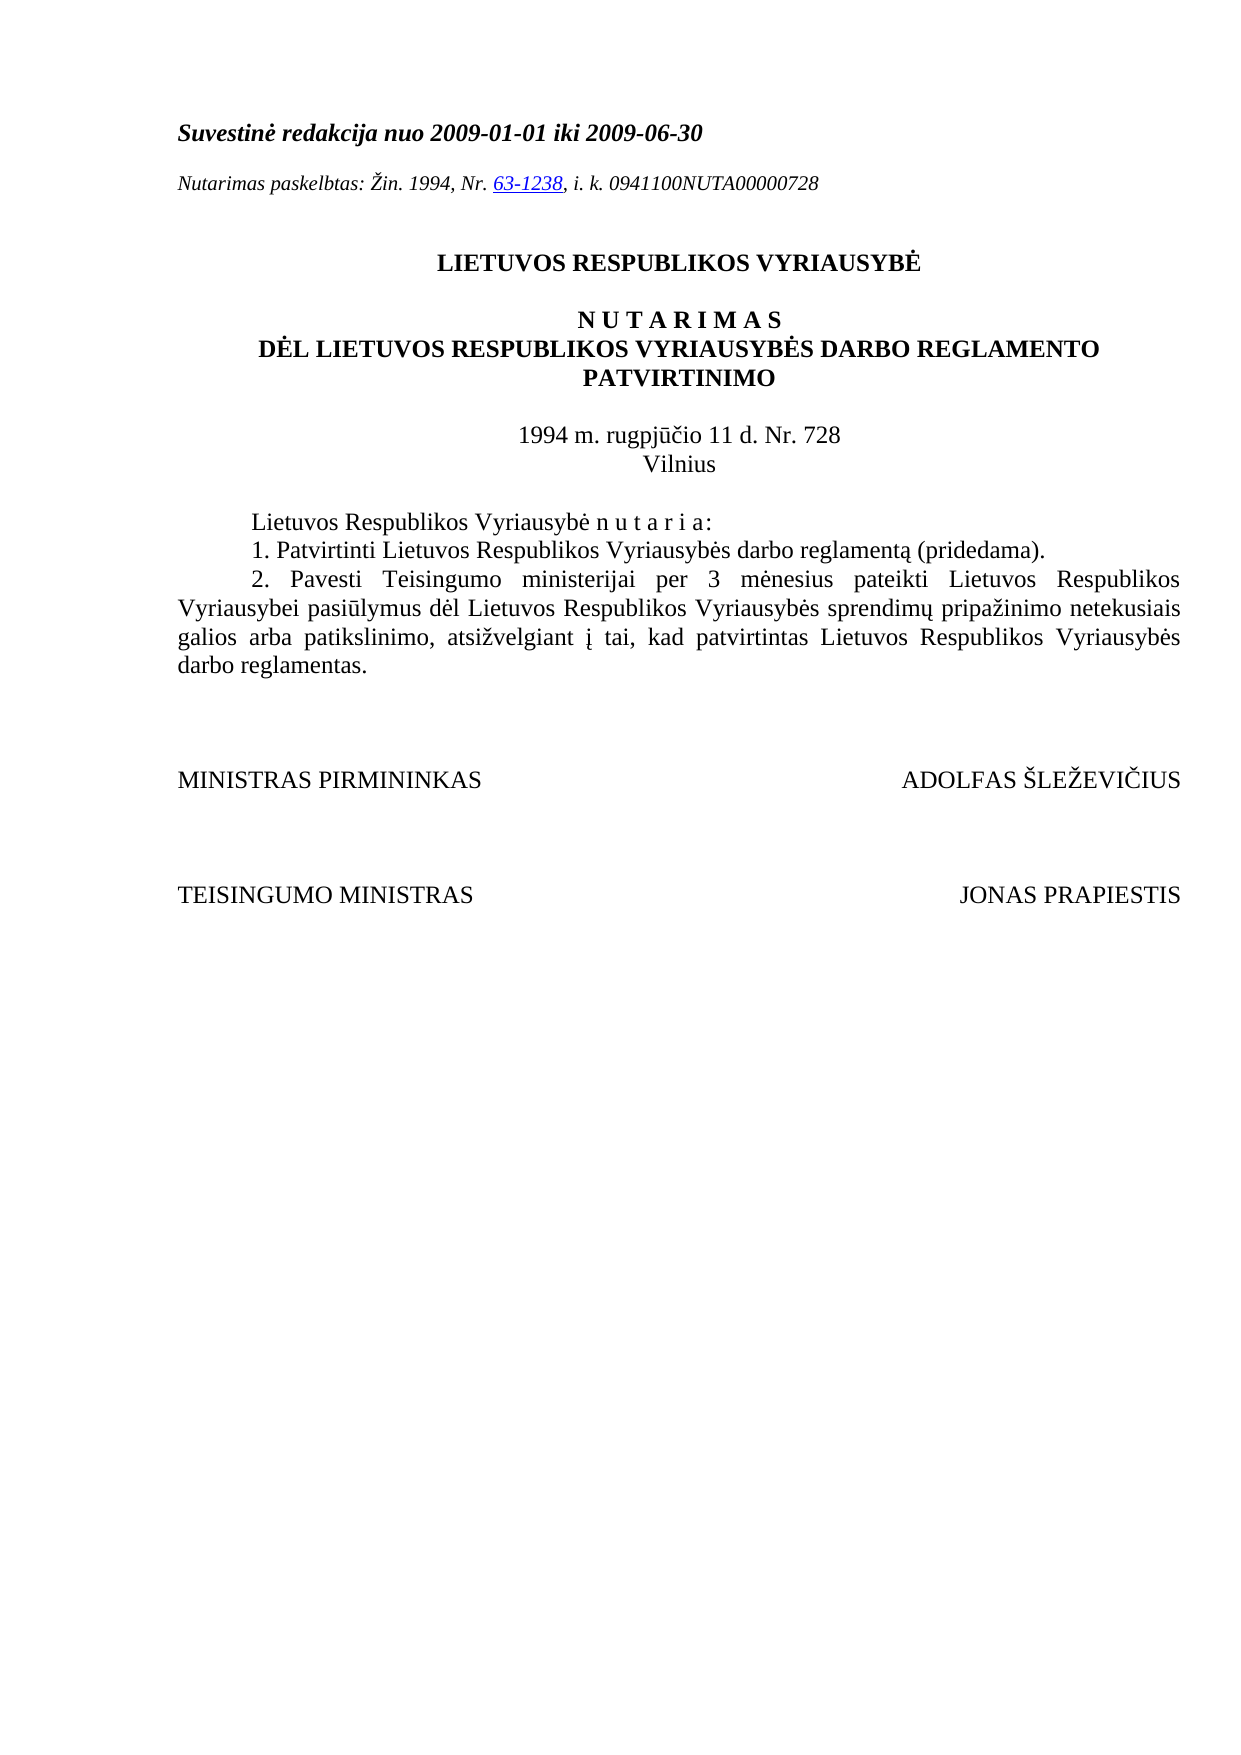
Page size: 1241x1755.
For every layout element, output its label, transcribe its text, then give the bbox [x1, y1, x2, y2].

text Lietuvos Respublikos Vyriausybė nutaria: [177, 507, 1181, 535]
text 2. Pavesti Teisingumo ministerijai per 3 mėnesius pateikti Lietuvos Respublikos Vyriausybei pasiūlymus dėl Lietuvos Respublikos Vyriausybės sprendimų pripažinimo netekusiais galios arba patikslinimo, atsižvelgiant į tai, kad patvirtintas Lietuvos Respublikos Vyriausybės darbo reglamentas. [177, 564, 1181, 679]
text Vilnius [177, 449, 1181, 478]
text N U T A R I M A S [177, 305, 1181, 334]
text LIETUVOS RESPUBLIKOS VYRIAUSYBĖ [177, 248, 1181, 277]
text 1. Patvirtinti Lietuvos Respublikos Vyriausybės darbo reglamentą (pridedama). [177, 535, 1181, 564]
text MINISTRAS PIRMININKAS ADOLFAS ŠLEŽEVIČIUS [177, 765, 1181, 794]
text 1994 m. rugpjūčio 11 d. Nr. 728 [177, 420, 1181, 449]
text Nutarimas paskelbtas: Žin. 1994, Nr. 63-1238, i. k. 0941100NUTA00000728 [177, 171, 1181, 195]
text Suvestinė redakcija nuo 2009-01-01 iki 2009-06-30 [177, 118, 1181, 147]
text DĖL LIETUVOS RESPUBLIKOS VYRIAUSYBĖS DARBO REGLAMENTO PATVIRTINIMO [177, 334, 1181, 392]
text TEISINGUMO MINISTRAS JONAS PRAPIESTIS [177, 880, 1181, 909]
